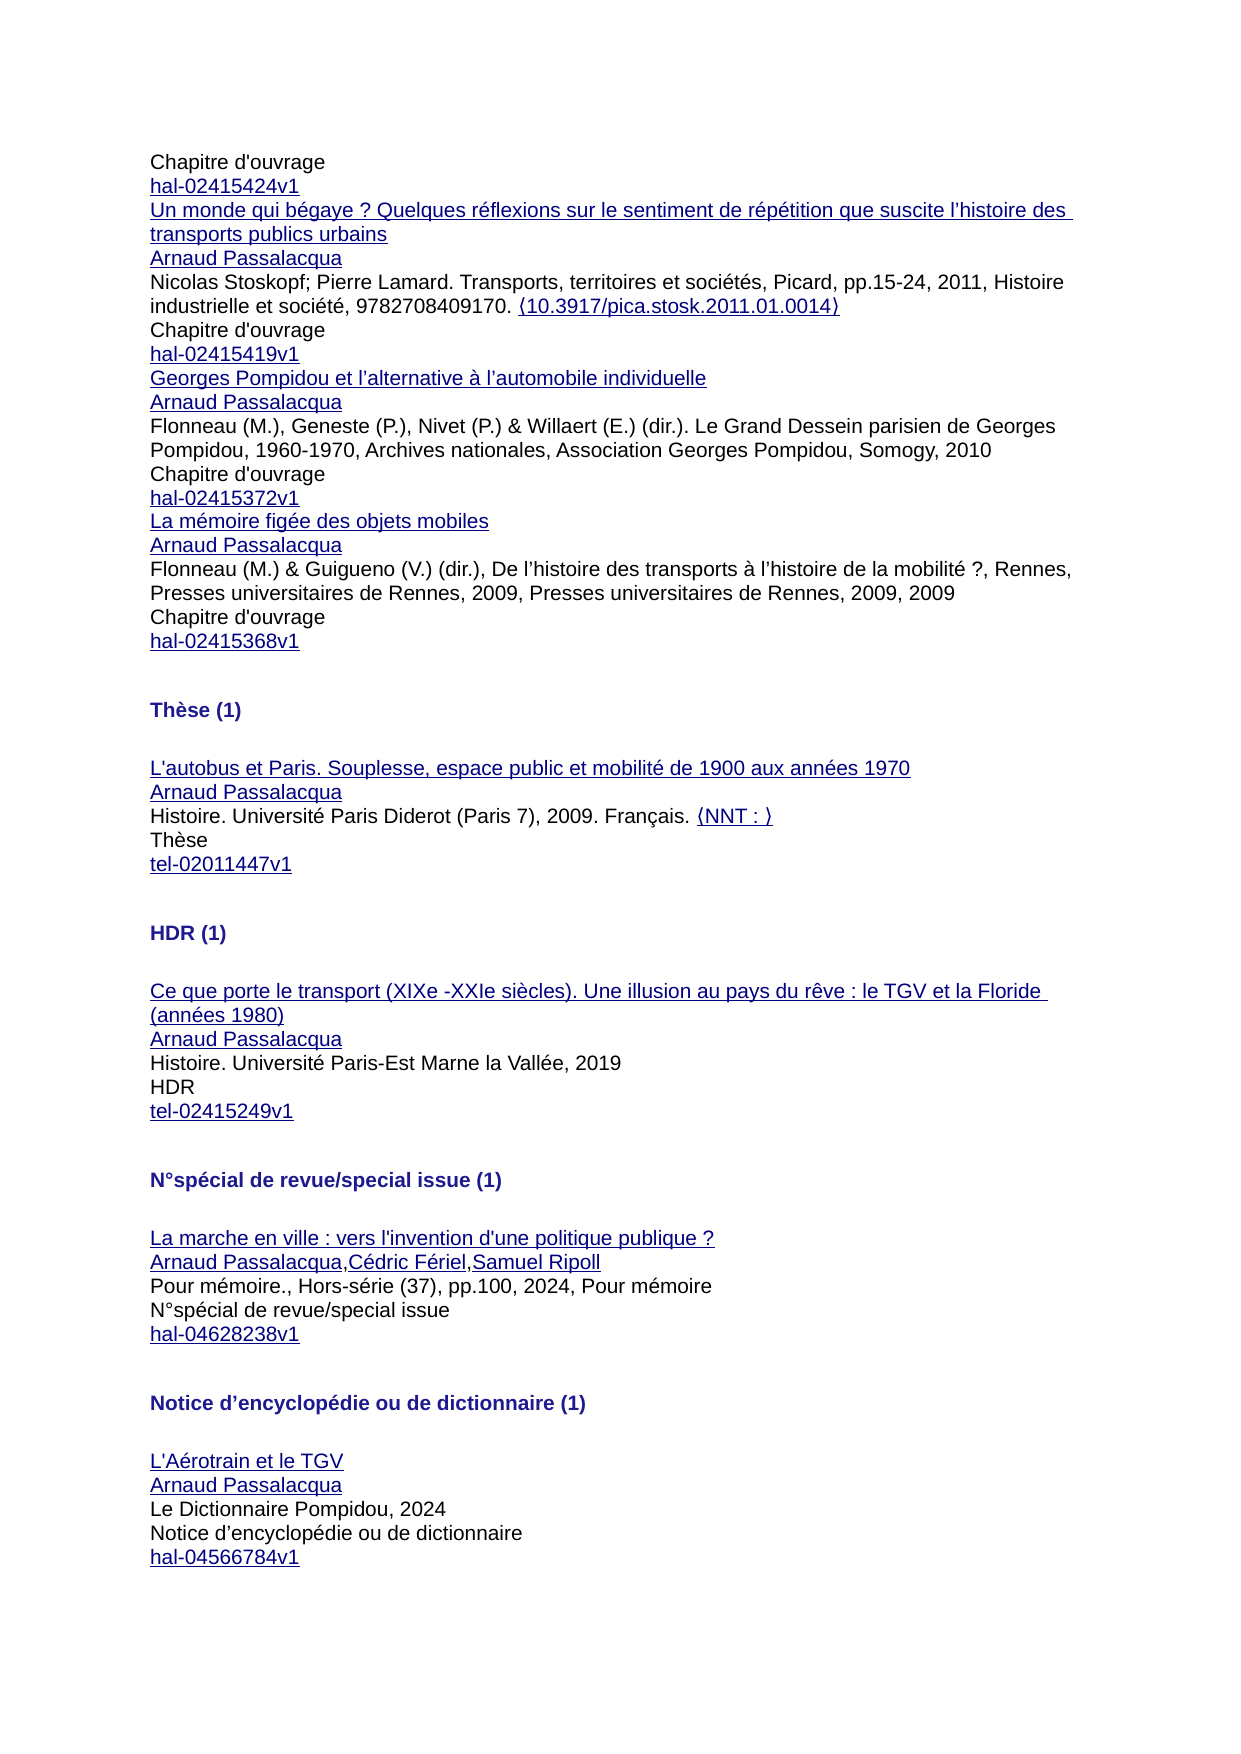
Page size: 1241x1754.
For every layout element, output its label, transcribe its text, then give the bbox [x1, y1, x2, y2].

table_cell La mémoire figée des objets mobiles Arnaud Passalacqua Flonneau (M.) & Guigueno (V.) (dir.), De l’histoire des transports à l’histoire de la mobilité ?, Rennes, Presses universitaires de Rennes, 2009, Presses universitaires de Rennes, 2009, 2009 Chapitre d'ouvrage hal-02415368v1 [150, 509, 1090, 653]
subtitle HDR (1) [150, 921, 1090, 945]
subtitle N°spécial de revue/special issue (1) [150, 1168, 1090, 1192]
table_cell Un monde qui bégaye ? Quelques réflexions sur le sentiment de répétition que suscite l’histoire des transports publics urbains Arnaud Passalacqua Nicolas Stoskopf; Pierre Lamard. Transports, territoires et sociétés, Picard, pp.15-24, 2011, Histoire industrielle et société, 9782708409170. ⟨10.3917/pica.stosk.2011.01.0014⟩ Chapitre d'ouvrage hal-02415419v1 [150, 198, 1090, 366]
table_header L'Aérotrain et le TGV Arnaud Passalacqua Le Dictionnaire Pompidou, 2024 Notice d’encyclopédie ou de dictionnaire hal-04566784v1 [150, 1449, 1090, 1569]
table_header Ce que porte le transport (XIXe -XXIe siècles). Une illusion au pays du rêve : le TGV et la Floride (années 1980) Arnaud Passalacqua Histoire. Université Paris-Est Marne la Vallée, 2019 HDR tel-02415249v1 [150, 979, 1090, 1123]
table_header L'autobus et Paris. Souplesse, espace public et mobilité de 1900 aux années 1970 Arnaud Passalacqua Histoire. Université Paris Diderot (Paris 7), 2009. Français. ⟨NNT : ⟩ Thèse tel-02011447v1 [150, 756, 1090, 876]
table_cell Georges Pompidou et l’alternative à l’automobile individuelle Arnaud Passalacqua Flonneau (M.), Geneste (P.), Nivet (P.) & Willaert (E.) (dir.). Le Grand Dessein parisien de Georges Pompidou, 1960-1970, Archives nationales, Association Georges Pompidou, Somogy, 2010 Chapitre d'ouvrage hal-02415372v1 [150, 366, 1090, 509]
subtitle Notice d’encyclopédie ou de dictionnaire (1) [150, 1391, 1090, 1414]
table_cell Chapitre d'ouvrage hal-02415424v1 [150, 150, 1090, 198]
subtitle Thèse (1) [150, 698, 1090, 722]
table_header La marche en ville : vers l'invention d'une politique publique ? Arnaud Passalacqua,Cédric Fériel,Samuel Ripoll Pour mémoire., Hors-série (37), pp.100, 2024, Pour mémoire N°spécial de revue/special issue hal-04628238v1 [150, 1226, 1090, 1346]
